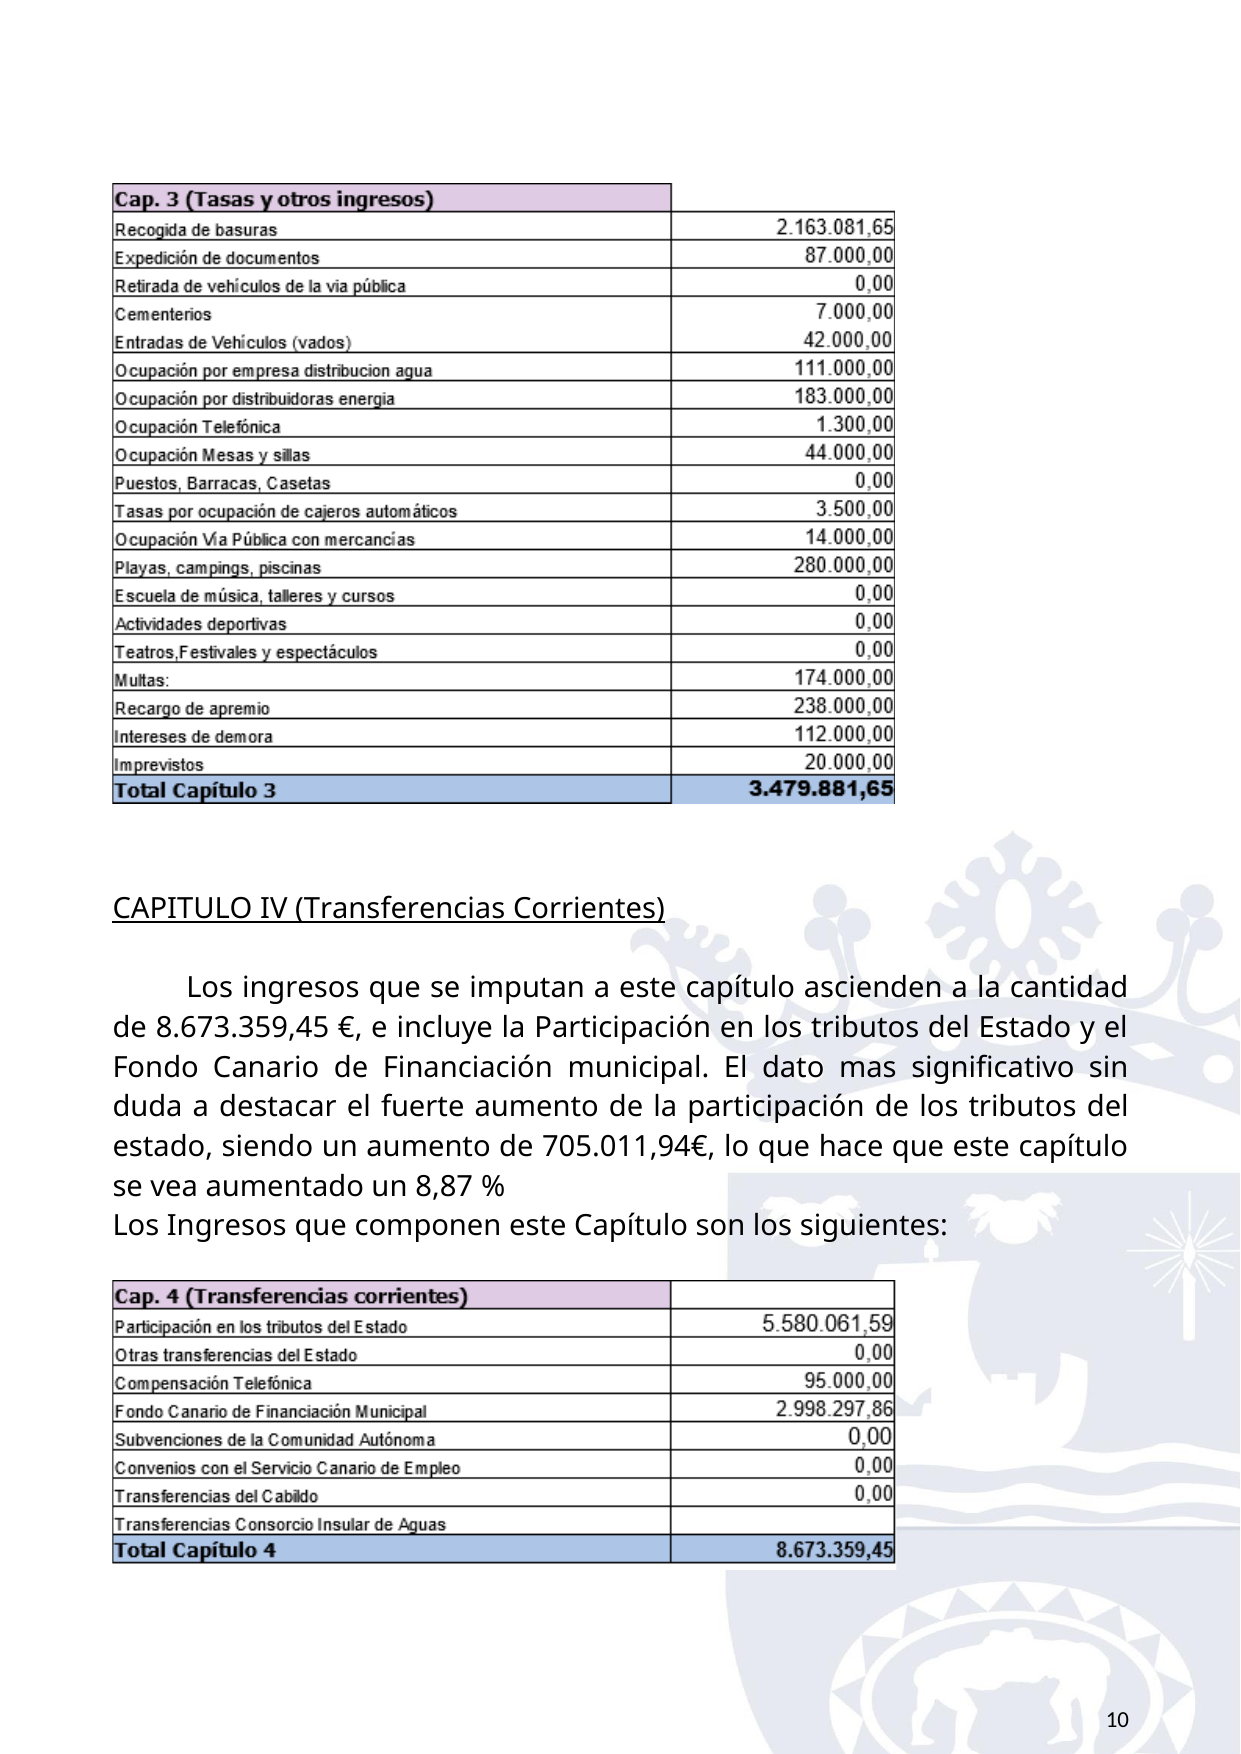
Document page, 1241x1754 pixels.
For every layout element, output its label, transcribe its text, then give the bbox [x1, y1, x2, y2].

text Los Ingresos que componen este Capítulo son los siguientes: [112, 1204, 1140, 1244]
text 10 [100, 1705, 1129, 1733]
text Los ingresos que se imputan a este capítulo ascienden a la cantidad de 8.673.359,45 €, e incluye la Participación en los tributos del Estado y el Fondo Canario de Financiación municipal. El dato mas significativo sin duda a destacar el fuerte aumento de la participación de los tributos del estado, siendo un aumento de 705.011,94€, lo que hace que este capítulo se vea aumentado un 8,87 % [112, 966, 1128, 1204]
picture [112, 183, 895, 804]
text CAPITULO IV (Transferencias Corrientes) [112, 888, 1140, 927]
picture [112, 827, 1241, 1754]
